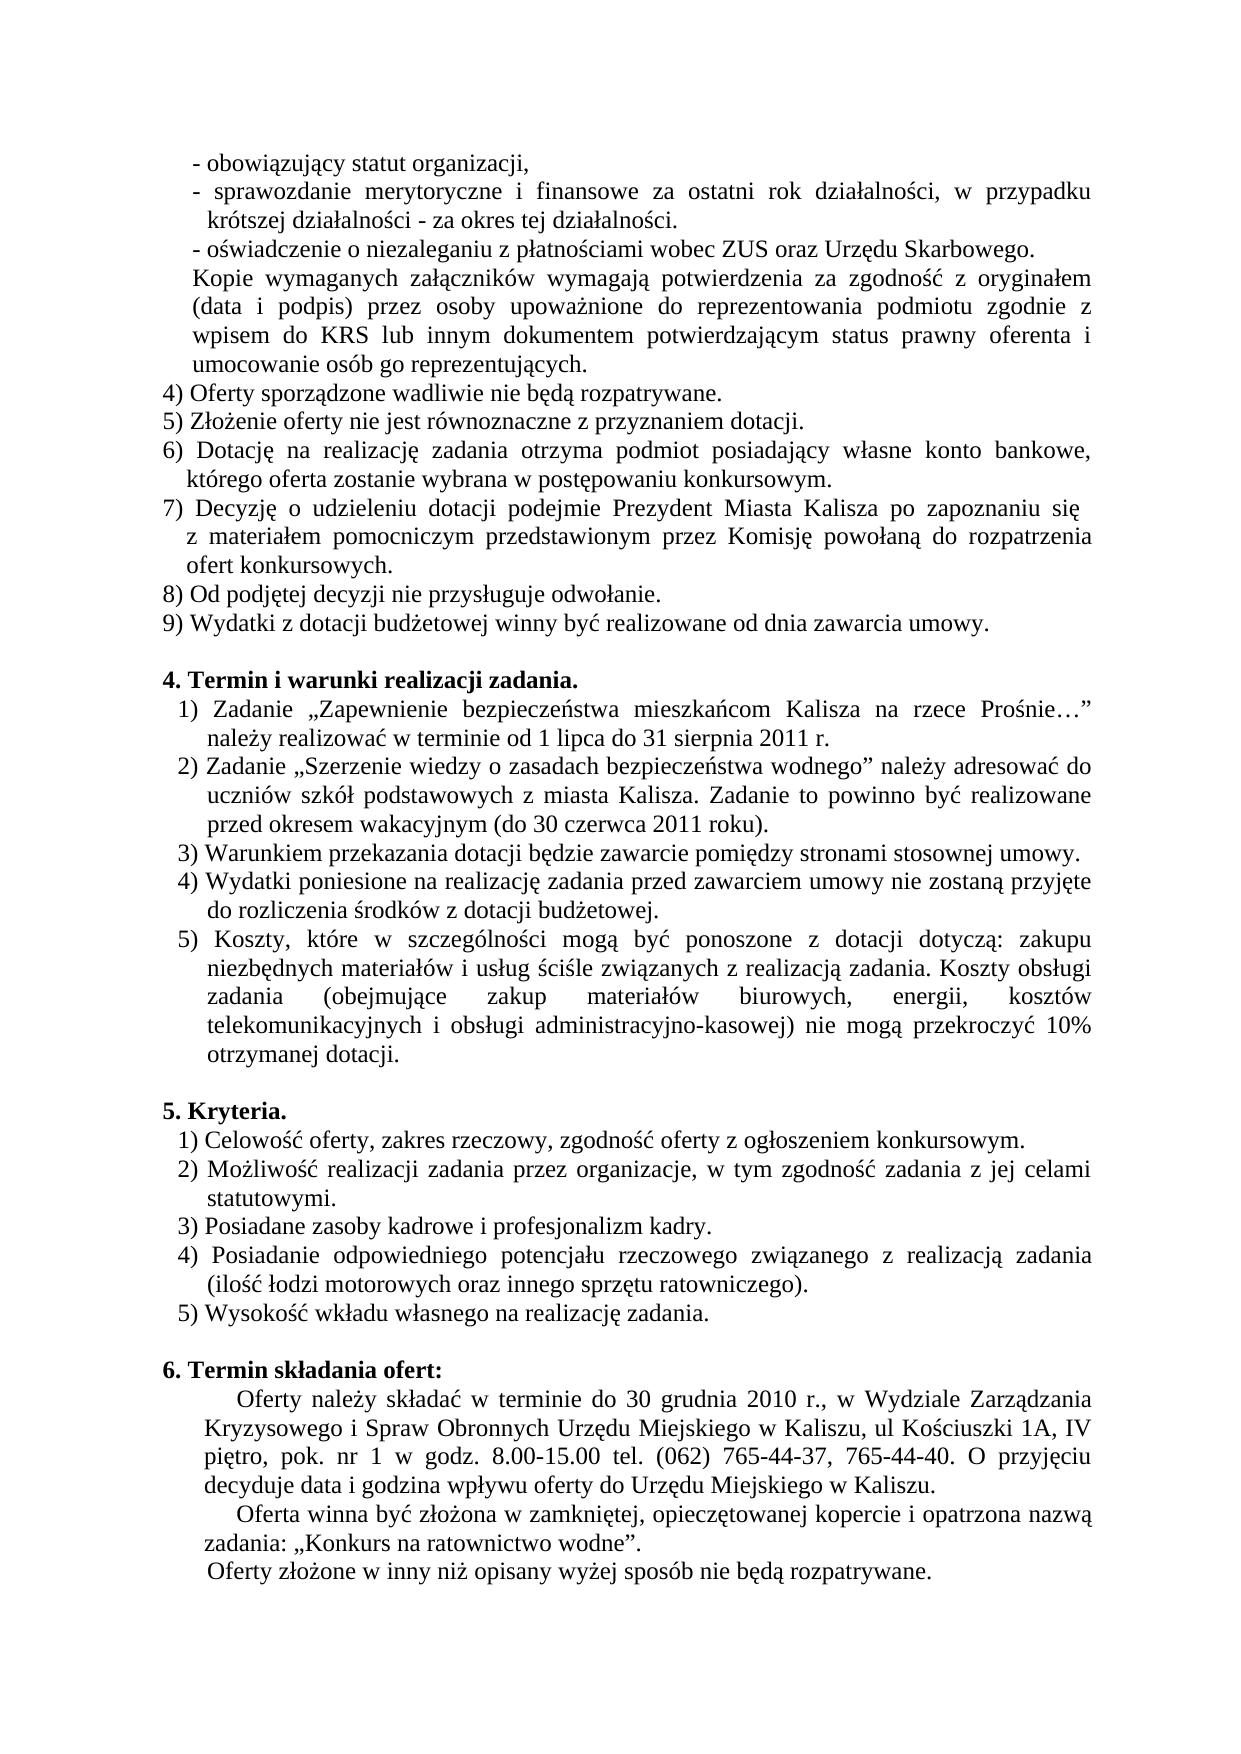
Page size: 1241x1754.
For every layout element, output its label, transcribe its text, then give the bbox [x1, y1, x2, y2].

text 6. Termin składania ofert: [162, 1355, 1093, 1384]
text 5) Koszty, które w szczególności mogą być ponoszone z dotacji dotyczą: zakupu niezbędnych materiałów i usług ściśle związanych z realizacją zadania. Koszty obsługi zadania (obejmujące zakup materiałów biurowych, energii, kosztów telekomunikacyjnych i obsługi administracyjno-kasowej) nie mogą przekroczyć 10% otrzymanej dotacji. [177, 924, 1093, 1068]
text Oferty należy składać w terminie do 30 grudnia 2010 r., w Wydziale Zarządzania Kryzysowego i Spraw Obronnych Urzędu Miejskiego w Kaliszu, ul Kościuszki 1A, IV piętro, pok. nr 1 w godz. 8.00-15.00 tel. (062) 765-44-37, 765-44-40. O przyjęciu decyduje data i godzina wpływu oferty do Urzędu Miejskiego w Kaliszu. [186, 1384, 1093, 1499]
text Kopie wymaganych załączników wymagają potwierdzenia za zgodność z oryginałem (data i podpis) przez osoby upoważnione do reprezentowania podmiotu zgodnie z wpisem do KRS lub innym dokumentem potwierdzającym status prawny oferenta i umocowanie osób go reprezentujących. [192, 263, 1093, 378]
text Oferty złożone w inny niż opisany wyżej sposób nie będą rozpatrywane. [207, 1556, 1093, 1585]
text - oświadczenie o niezaleganiu z płatnościami wobec ZUS oraz Urzędu Skarbowego. [192, 234, 1093, 263]
text 3) Posiadane zasoby kadrowe i profesjonalizm kadry. [177, 1211, 1093, 1240]
text 4) Wydatki poniesione na realizację zadania przed zawarciem umowy nie zostaną przyjęte do rozliczenia środków z dotacji budżetowej. [177, 866, 1093, 924]
text 8) Od podjętej decyzji nie przysługuje odwołanie. [162, 579, 1093, 608]
text 2) Zadanie „Szerzenie wiedzy o zasadach bezpieczeństwa wodnego” należy adresować do uczniów szkół podstawowych z miasta Kalisza. Zadanie to powinno być realizowane przed okresem wakacyjnym (do 30 czerwca 2011 roku). [177, 751, 1093, 838]
text 1) Zadanie „Zapewnienie bezpieczeństwa mieszkańcom Kalisza na rzece Prośnie…” należy realizować w terminie od 1 lipca do 31 sierpnia 2011 r. [177, 694, 1093, 751]
text 4. Termin i warunki realizacji zadania. [162, 665, 1093, 694]
text 3) Warunkiem przekazania dotacji będzie zawarcie pomiędzy stronami stosownej umowy. [177, 838, 1093, 866]
text 4) Oferty sporządzone wadliwie nie będą rozpatrywane. [162, 378, 1093, 406]
text 1) Celowość oferty, zakres rzeczowy, zgodność oferty z ogłoszeniem konkursowym. [177, 1125, 1093, 1154]
text 5) Wysokość wkładu własnego na realizację zadania. [177, 1298, 1093, 1326]
text 4) Posiadanie odpowiedniego potencjału rzeczowego związanego z realizacją zadania (ilość łodzi motorowych oraz innego sprzętu ratowniczego). [177, 1240, 1093, 1298]
text Oferta winna być złożona w zamkniętej, opieczętowanej kopercie i opatrzona nazwą zadania: „Konkurs na ratownictwo wodne”. [186, 1499, 1093, 1556]
text 5) Złożenie oferty nie jest równoznaczne z przyznaniem dotacji. [162, 406, 1093, 435]
text 6) Dotację na realizację zadania otrzyma podmiot posiadający własne konto bankowe, którego oferta zostanie wybrana w postępowaniu konkursowym. [162, 435, 1093, 493]
text 9) Wydatki z dotacji budżetowej winny być realizowane od dnia zawarcia umowy. [162, 608, 1093, 636]
text 2) Możliwość realizacji zadania przez organizacje, w tym zgodność zadania z jej celami statutowymi. [177, 1154, 1093, 1211]
text 5. Kryteria. [162, 1096, 1093, 1125]
text - sprawozdanie merytoryczne i finansowe za ostatni rok działalności, w przypadku krótszej działalności - za okres tej działalności. [192, 176, 1093, 234]
text 7) Decyzję o udzieleniu dotacji podejmie Prezydent Miasta Kalisza po zapoznaniu się z materiałem pomocniczym przedstawionym przez Komisję powołaną do rozpatrzenia ofert konkursowych. [162, 493, 1093, 579]
text - obowiązujący statut organizacji, [192, 148, 1093, 176]
